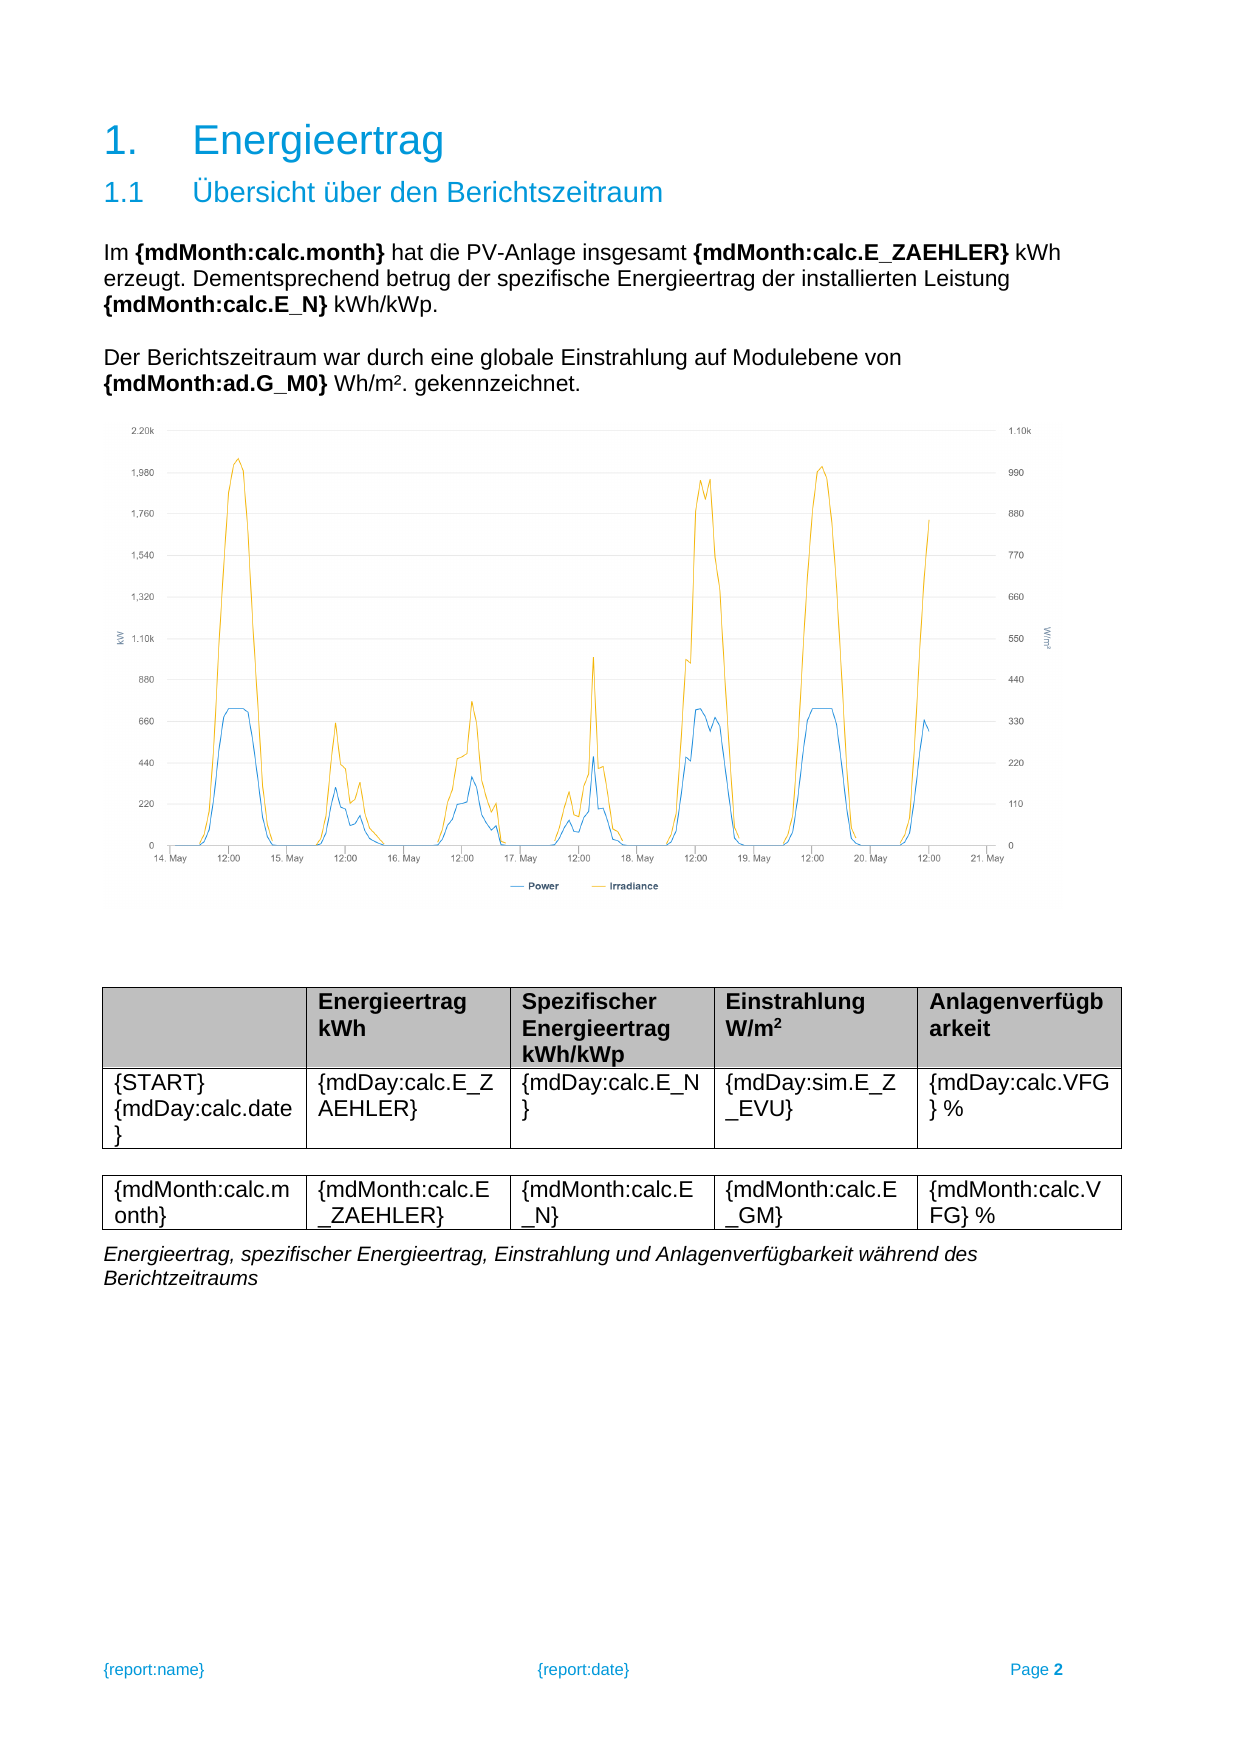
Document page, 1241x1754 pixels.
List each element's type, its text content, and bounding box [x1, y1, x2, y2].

table_cell {mdDay:calc.E_N} [511, 1069, 714, 1147]
table_header Energieertrag kWh [307, 988, 510, 1067]
table_header Einstrahlung W/m2 [715, 988, 917, 1067]
picture [103, 422, 1063, 909]
text Energieertrag, spezifischer Energieertrag, Einstrahlung und Anlagenverfügbarkeit während des Berichtzeitraums [103, 1242, 1063, 1290]
table_header {mdMonth:calc.month} [103, 1176, 306, 1229]
list Übersicht über den Berichtszeitraum [103, 175, 1063, 209]
table_header {mdMonth:calc.E_N} [511, 1176, 714, 1229]
table_header Spezifischer Energieertrag kWh/kWp [511, 988, 714, 1067]
text Im {mdMonth:calc.month} hat die PV-Anlage insgesamt {mdMonth:calc.E_ZAEHLER} kWh erzeugt. Dementsprechend betrug der spezifische Energieertrag der installierten Leistung {mdMonth:calc.E_N} kWh/kWp. [103, 238, 1063, 317]
table_header {mdMonth:calc.E_ZAEHLER} [307, 1176, 510, 1229]
table_cell {mdDay:calc.VFG} % [918, 1069, 1121, 1147]
table_header [103, 988, 306, 1067]
table_header {mdMonth:calc.E_GM} [715, 1176, 917, 1229]
text Der Berichtszeitraum war durch eine globale Einstrahlung auf Modulebene von {mdMonth:ad.G_M0} Wh/m². gekennzeichnet. [103, 344, 1063, 397]
table_cell {mdDay:calc.E_ZAEHLER} [307, 1069, 510, 1147]
table_cell {START}{mdDay:calc.date} [103, 1069, 306, 1147]
list Energieertrag [103, 115, 1063, 163]
table_cell {mdDay:sim.E_Z_EVU} [715, 1069, 917, 1147]
table_header {mdMonth:calc.VFG} % [918, 1176, 1121, 1229]
table_header Anlagenverfügbarkeit [918, 988, 1121, 1067]
